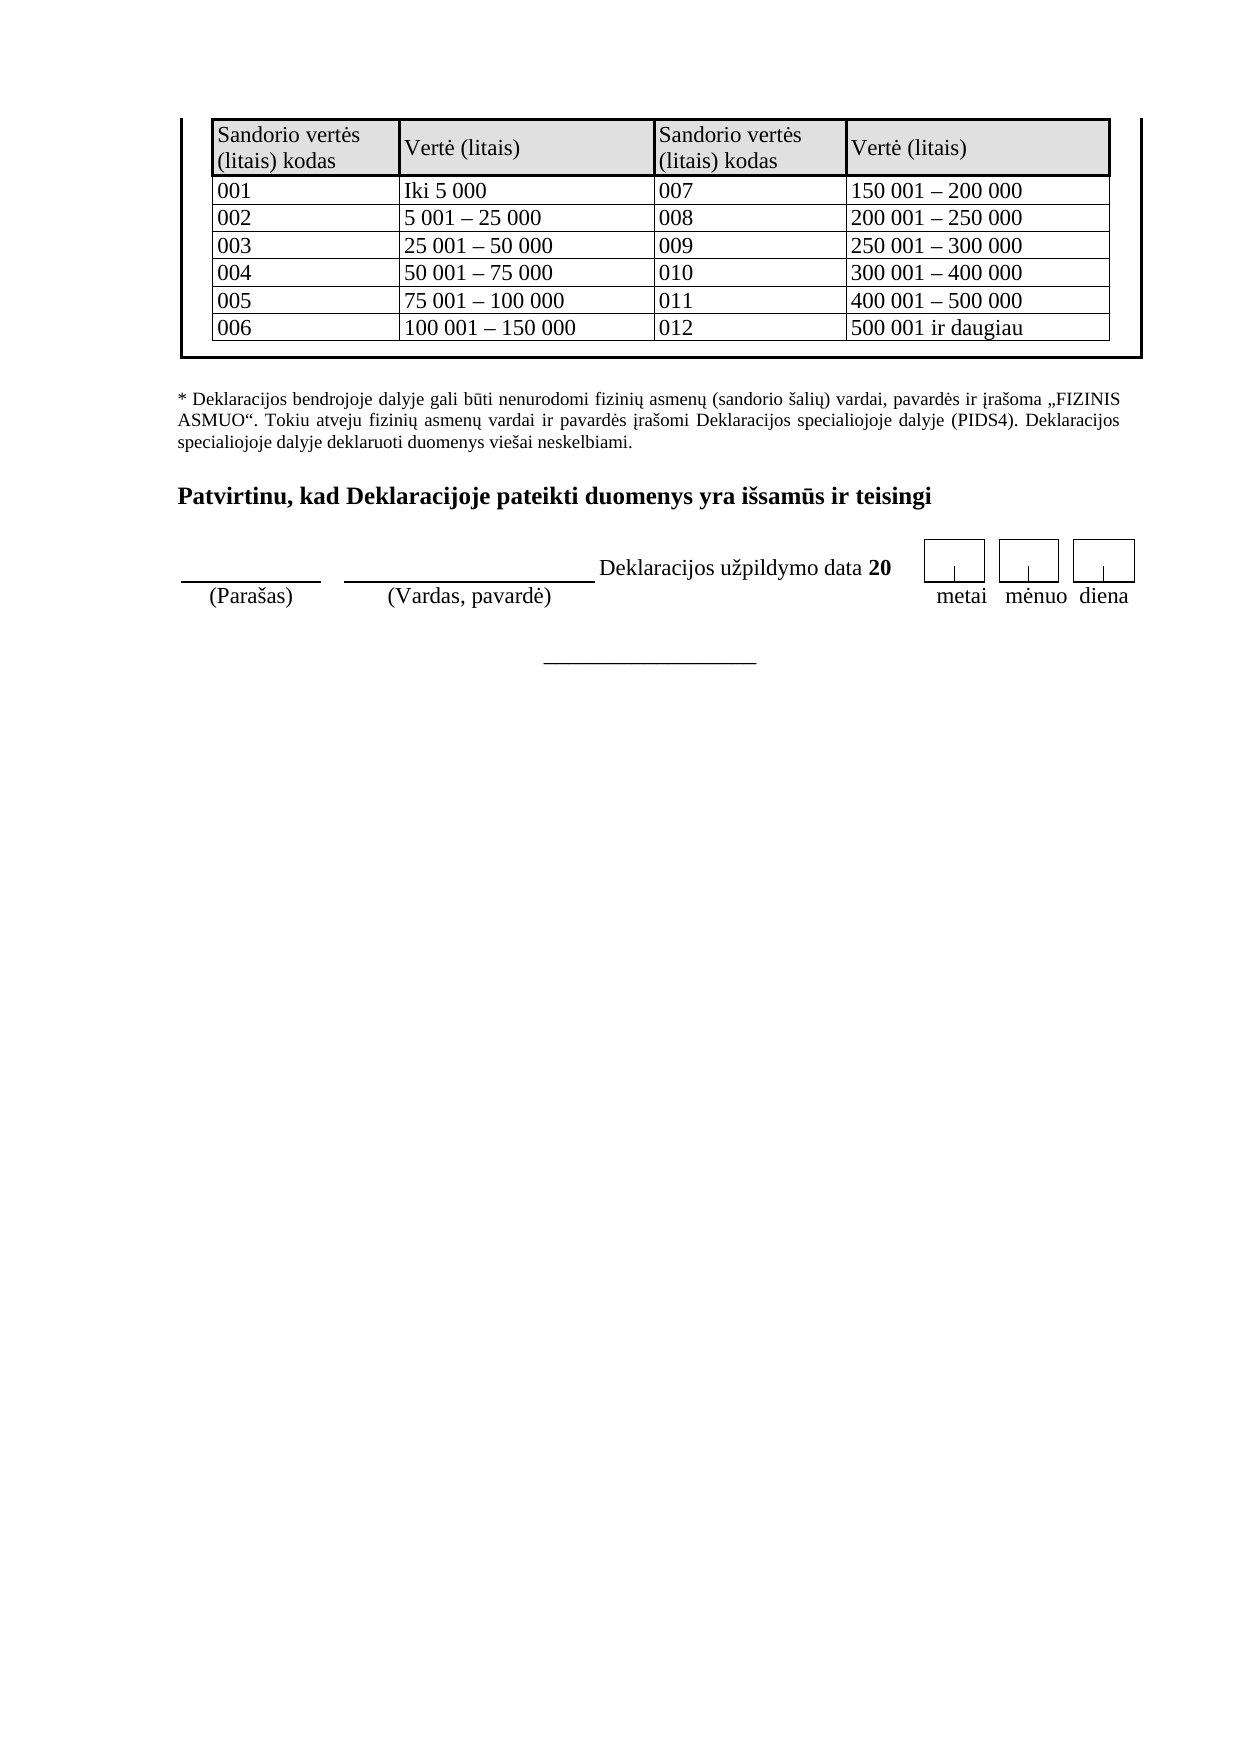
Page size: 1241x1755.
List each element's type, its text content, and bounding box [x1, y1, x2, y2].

table_cell 009 [655, 232, 846, 258]
table_cell 010 [655, 259, 846, 286]
table_cell [183, 258, 212, 286]
table_cell [1110, 258, 1140, 286]
table_cell [985, 566, 999, 581]
table_cell [1104, 566, 1134, 581]
table_header [1000, 540, 1029, 566]
table_cell 012 [655, 314, 846, 340]
table_cell [1111, 118, 1140, 174]
table_cell [1110, 286, 1140, 313]
table_cell 011 [655, 287, 846, 313]
table_cell 75 001 – 100 000 [400, 287, 654, 313]
table_cell 100 001 – 150 000 [400, 314, 654, 340]
table_cell [955, 566, 984, 581]
table_cell [1059, 566, 1073, 581]
table_header [954, 540, 984, 566]
table_cell [1110, 174, 1140, 203]
text _________________ [177, 638, 1122, 666]
table_cell 004 [213, 259, 399, 286]
text Patvirtinu, kad Deklaracijoje pateikti duomenys yra išsamūs ir teisingi [177, 481, 1122, 510]
table_cell [183, 286, 212, 313]
table_cell [846, 340, 1140, 356]
table_cell 150 001 – 200 000 [847, 177, 1109, 203]
table_cell 007 [655, 177, 846, 203]
table_cell [1074, 566, 1103, 581]
table_cell 50 001 – 75 000 [400, 259, 654, 286]
table_cell [183, 313, 212, 340]
table_cell (Vardas, pavardė) [344, 583, 595, 609]
table_cell Sandorio vertės (litais) kodas [214, 121, 398, 174]
table_cell 002 [213, 205, 399, 231]
table_cell [1029, 566, 1058, 581]
table_cell 250 001 – 300 000 [847, 232, 1109, 258]
table_cell 400 001 – 500 000 [847, 287, 1109, 313]
table_cell 008 [655, 205, 846, 231]
table_cell metai [924, 581, 999, 609]
table_header [344, 539, 595, 581]
table_header [181, 539, 321, 581]
table_cell [183, 118, 211, 174]
table_cell diena [1074, 583, 1134, 609]
table_cell Sandorio vertės (litais) kodas [656, 121, 845, 174]
table_header [925, 540, 954, 566]
table_header [1029, 540, 1058, 566]
table_cell 005 [213, 287, 399, 313]
table_header Deklaracijos užpildymo data 20 [595, 539, 924, 581]
table_cell [1110, 204, 1140, 231]
table_header [321, 539, 344, 581]
table_cell [183, 204, 212, 231]
table_cell [183, 174, 212, 203]
table_cell [183, 231, 212, 258]
table_header [1059, 539, 1073, 566]
table_cell [1110, 313, 1140, 340]
table_cell mėnuo [999, 581, 1073, 609]
table_cell [183, 340, 400, 356]
table_cell [925, 566, 954, 581]
table_cell [321, 581, 344, 609]
table_cell 001 [213, 177, 399, 203]
table_cell 300 001 – 400 000 [847, 259, 1109, 286]
table_cell 200 001 – 250 000 [847, 205, 1109, 231]
table_cell 003 [213, 232, 399, 258]
table_cell Vertė (litais) [848, 121, 1108, 174]
table_cell [1000, 566, 1028, 581]
table_header [1104, 540, 1134, 566]
table_cell [1110, 231, 1140, 258]
text * Deklaracijos bendrojoje dalyje gali būti nenurodomi fizinių asmenų (sandorio šalių) vardai, pavardės ir įrašoma „FIZINIS ASMUO“. Tokiu atveju fizinių asmenų vardai ir pavardės įrašomi Deklaracijos specialiojoje dalyje (PIDS4). Deklaracijos specialiojoje dalyje deklaruoti duomenys viešai neskelbiami. [177, 388, 1122, 452]
table_cell [400, 341, 654, 356]
table_cell 5 001 – 25 000 [400, 205, 654, 231]
table_cell 006 [213, 314, 399, 340]
table_cell [595, 581, 924, 609]
table_cell (Parašas) [181, 583, 321, 609]
table_cell 500 001 ir daugiau [847, 314, 1109, 340]
table_cell Iki 5 000 [400, 177, 654, 203]
table_header [1074, 540, 1104, 566]
table_header [985, 539, 999, 566]
table_cell 25 001 – 50 000 [400, 232, 654, 258]
table_cell Vertė (litais) [401, 121, 653, 174]
table_cell [655, 341, 846, 356]
